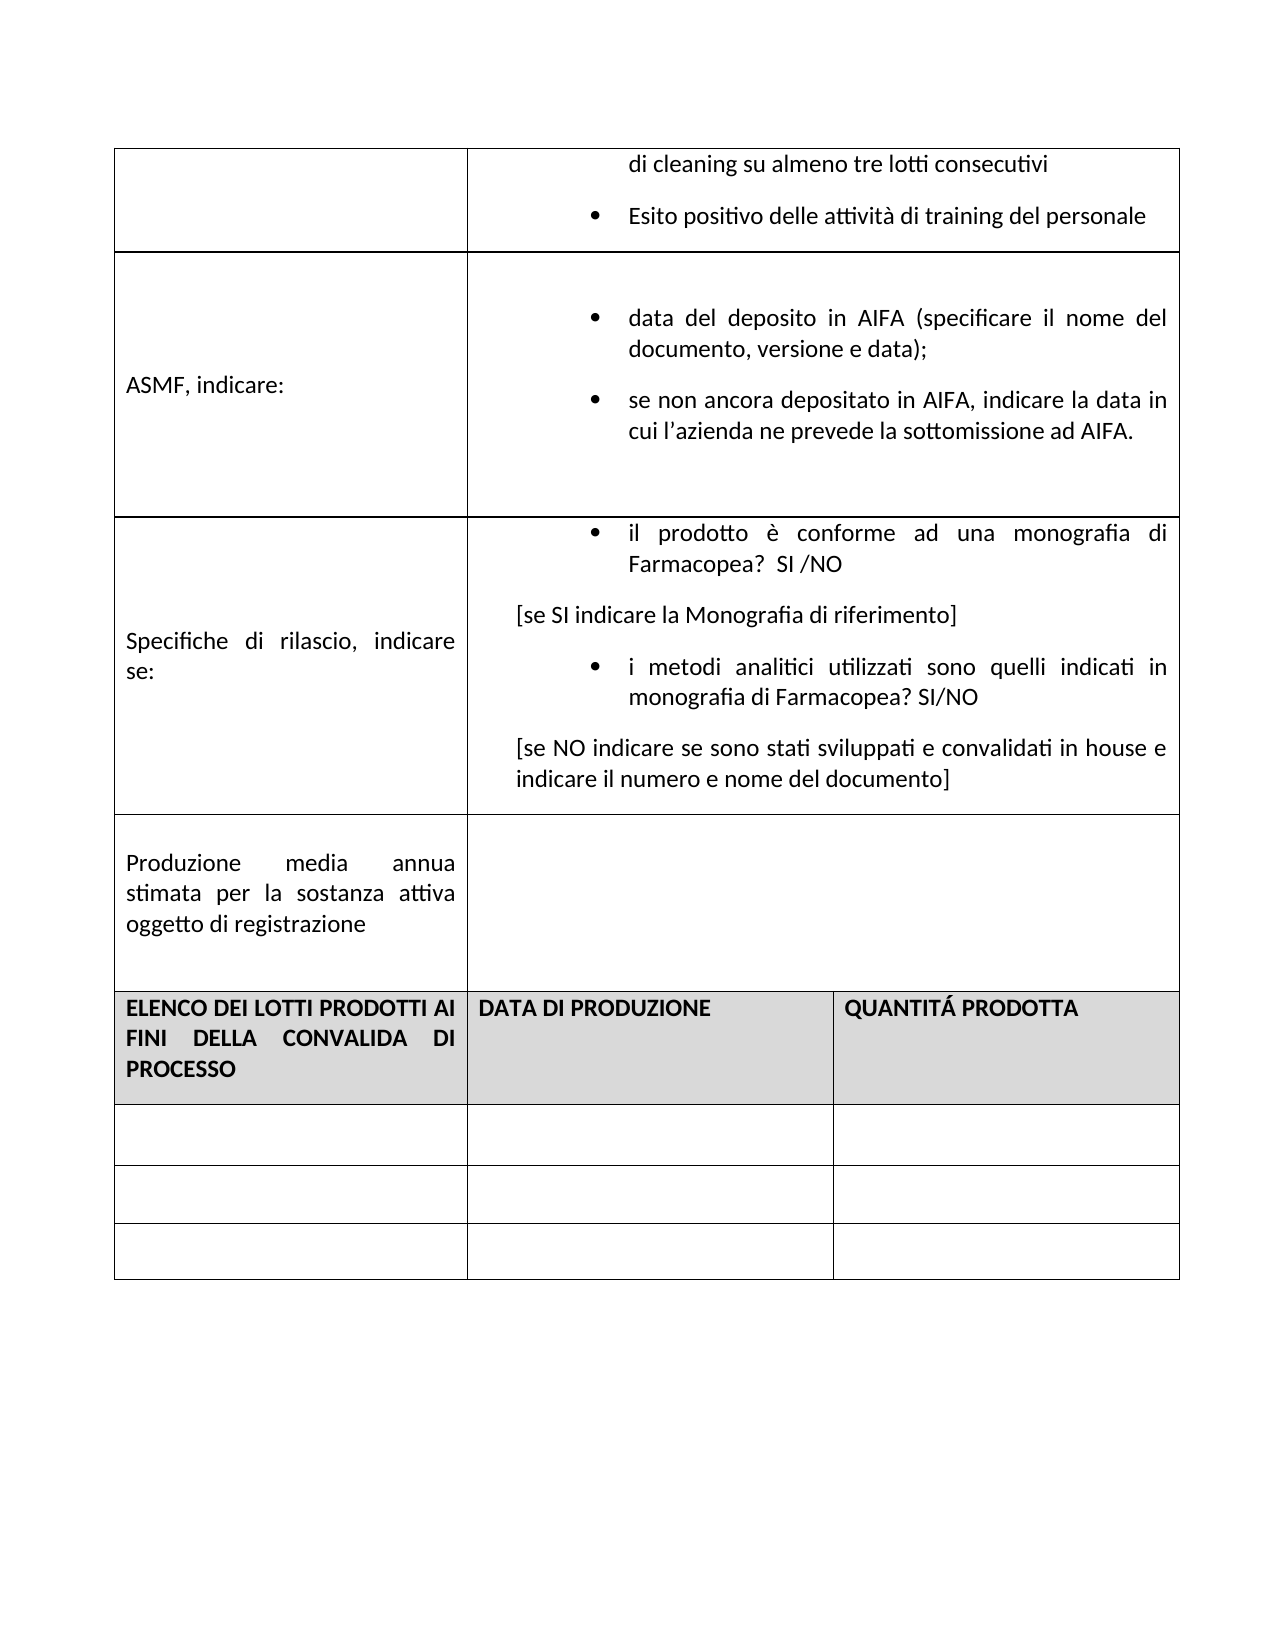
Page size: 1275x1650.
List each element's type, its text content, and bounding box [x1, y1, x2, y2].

table_cell [115, 1224, 467, 1279]
table_cell il prodotto è conforme ad una monografia di Farmacopea? SI /NO [se SI indicare la Monografia di riferimento] i metodi analitici utilizzati sono quelli indicati in monografia di Farmacopea? SI/NO [se NO indicare se sono stati sviluppati e convalidati in house e indicare il numero e nome del documento] [468, 518, 1179, 814]
table_cell [468, 815, 1179, 991]
table_cell ELENCO DEI LOTTI PRODOTTI AI FINI DELLA CONVALIDA DI PROCESSO [115, 992, 467, 1104]
table_cell [834, 1166, 1179, 1223]
table_cell data del deposito in AIFA (specificare il nome del documento, versione e data); se non ancora depositato in AIFA, indicare la data in cui l’azienda ne prevede la sottomissione ad AIFA. [468, 253, 1179, 516]
table_cell di cleaning su almeno tre lotti consecutivi Esito positivo delle attività di training del personale [468, 149, 1179, 251]
table_cell DATA DI PRODUZIONE [468, 992, 833, 1104]
table_cell [115, 149, 467, 251]
table_cell [468, 1224, 833, 1279]
table_cell Specifiche di rilascio, indicare se: [115, 518, 467, 814]
table_cell [834, 1224, 1179, 1279]
table_cell [468, 1166, 833, 1223]
table_cell [834, 1105, 1179, 1164]
table_cell Produzione media annua stimata per la sostanza attiva oggetto di registrazione [115, 815, 467, 991]
table_cell ASMF, indicare: [115, 253, 467, 516]
table_cell QUANTITÁ PRODOTTA [834, 992, 1179, 1104]
table_cell [468, 1105, 833, 1164]
table_cell [115, 1105, 467, 1164]
table_cell [115, 1166, 467, 1223]
